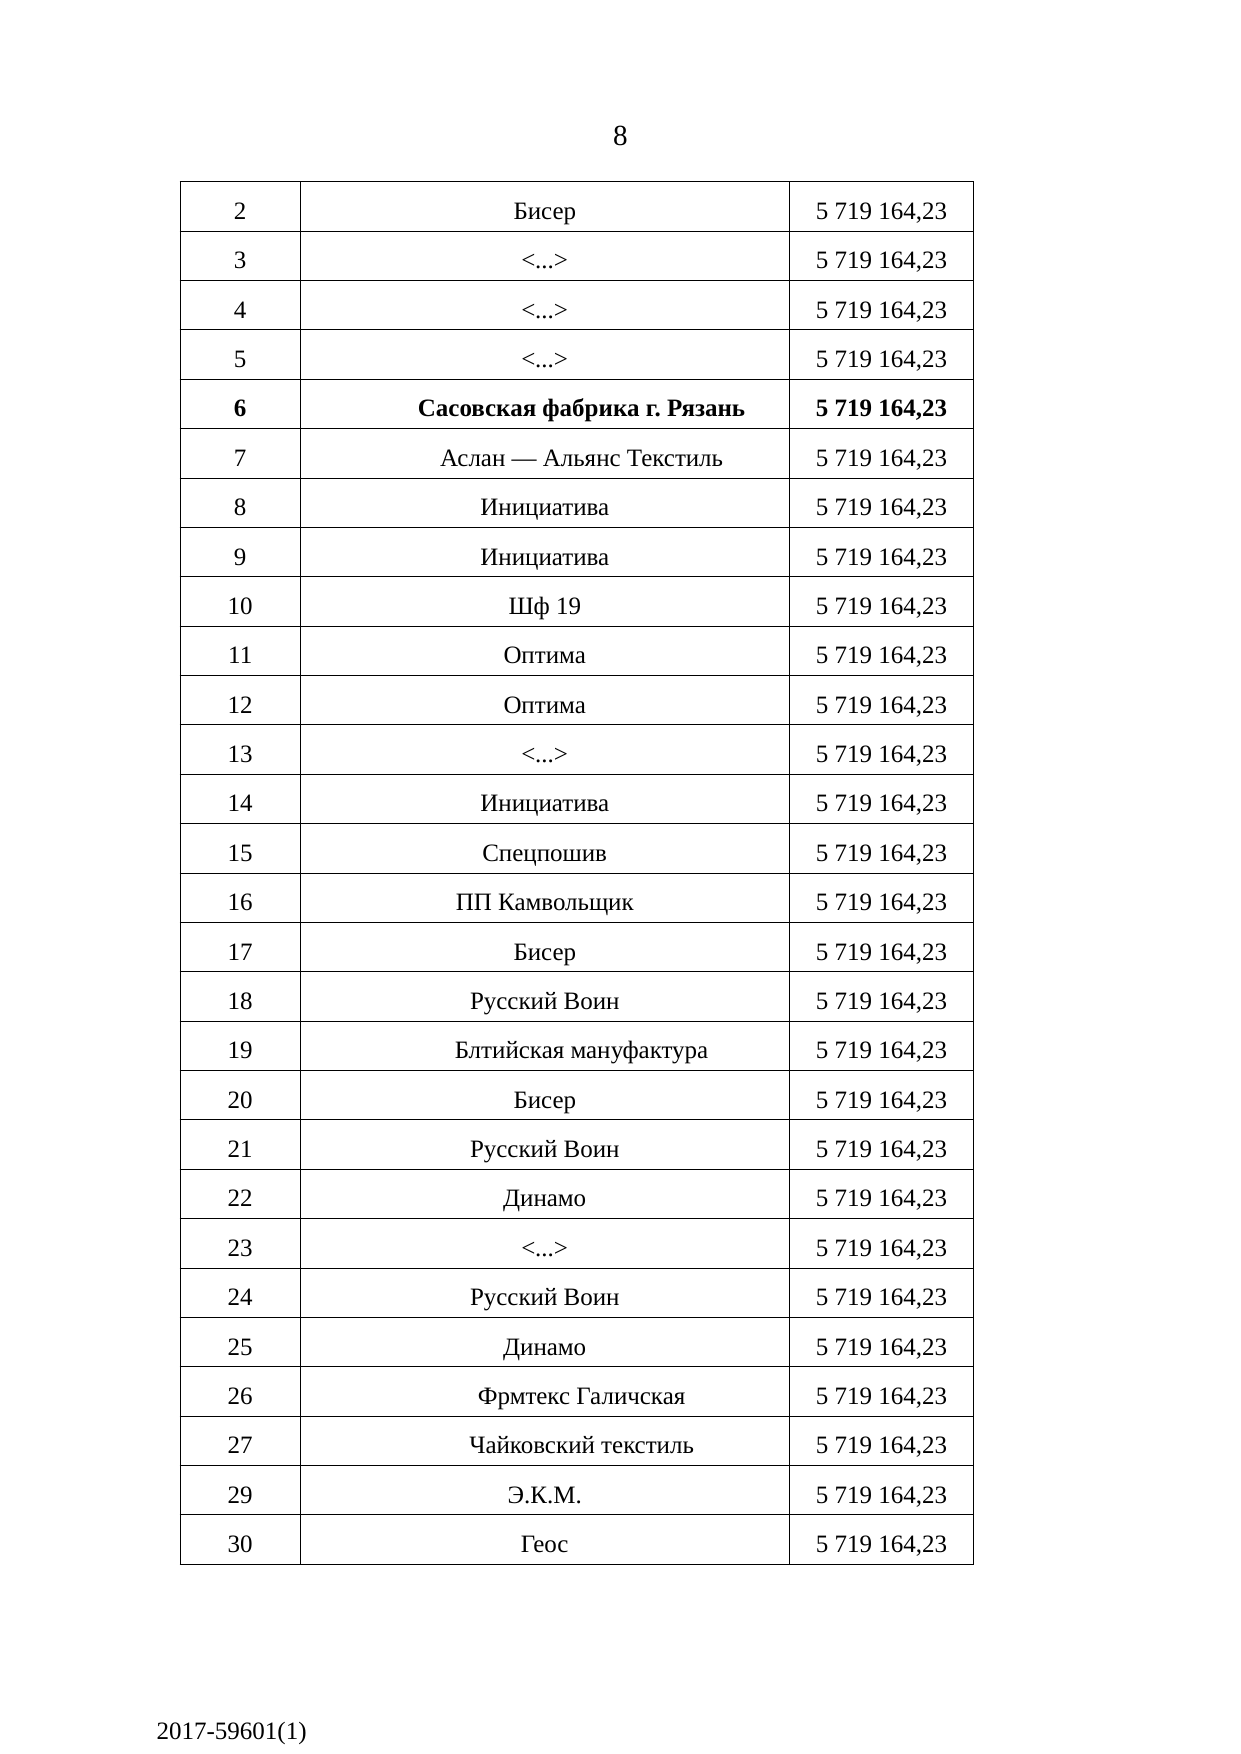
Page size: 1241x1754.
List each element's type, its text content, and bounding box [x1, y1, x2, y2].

table_cell 27 [181, 1417, 300, 1465]
table_cell 5 719 164,23 [790, 1219, 973, 1267]
table_cell 5 719 164,23 [790, 1269, 973, 1317]
table_cell 6 [181, 380, 300, 428]
table_cell 5 719 164,23 [790, 232, 973, 280]
table_cell Инициатива [301, 528, 789, 576]
table_cell Русский Воин [301, 1120, 789, 1169]
table_cell Бисер [301, 182, 789, 231]
table_cell Спецпошив [301, 824, 789, 872]
table_cell 3 [181, 232, 300, 280]
table_cell 10 [181, 577, 300, 626]
table_cell 5 719 164,23 [790, 1417, 973, 1465]
table_cell 5 719 164,23 [790, 528, 973, 576]
table_cell 18 [181, 972, 300, 1021]
table_cell 5 719 164,23 [790, 1071, 973, 1119]
table_cell 13 [181, 725, 300, 774]
table_cell Блтийская мануфактура [301, 1022, 789, 1070]
table_cell Сасовская фабрика г. Рязань [301, 380, 789, 428]
table_cell 20 [181, 1071, 300, 1119]
table_cell 5 719 164,23 [790, 775, 973, 823]
table_cell Русский Воин [301, 1269, 789, 1317]
table_cell 8 [181, 479, 300, 527]
table_cell Фрмтекс Галичская [301, 1367, 789, 1416]
table_cell 5 719 164,23 [790, 874, 973, 922]
table_cell 17 [181, 923, 300, 971]
table_cell Русский Воин [301, 972, 789, 1021]
table_cell Геос [301, 1515, 789, 1564]
table_cell 14 [181, 775, 300, 823]
table_cell 5 719 164,23 [790, 182, 973, 231]
table_cell 5 [181, 330, 300, 379]
table_cell 2 [181, 182, 300, 231]
table_cell Аслан — Альянс Текстиль [301, 429, 789, 477]
table_cell 5 719 164,23 [790, 923, 973, 971]
table_cell Инициатива [301, 775, 789, 823]
table_cell 16 [181, 874, 300, 922]
table_cell <...> [301, 725, 789, 774]
table_cell Чайковский текстиль [301, 1417, 789, 1465]
table_cell 12 [181, 676, 300, 724]
table_cell Оптима [301, 676, 789, 724]
table_cell 5 719 164,23 [790, 676, 973, 724]
table_cell 7 [181, 429, 300, 477]
table_cell 29 [181, 1466, 300, 1514]
table_cell 5 719 164,23 [790, 1367, 973, 1416]
table_cell 5 719 164,23 [790, 725, 973, 774]
table_cell Динамо [301, 1170, 789, 1218]
table_cell ПП Камвольщик [301, 874, 789, 922]
table_cell 30 [181, 1515, 300, 1564]
table_cell 5 719 164,23 [790, 1466, 973, 1514]
table_cell Э.К.М. [301, 1466, 789, 1514]
table_cell <...> [301, 1219, 789, 1267]
table_cell 5 719 164,23 [790, 972, 973, 1021]
table_cell Оптима [301, 627, 789, 675]
table_cell 5 719 164,23 [790, 1022, 973, 1070]
table_cell 15 [181, 824, 300, 872]
table_cell 5 719 164,23 [790, 429, 973, 477]
table_cell 19 [181, 1022, 300, 1070]
table_cell <...> [301, 330, 789, 379]
table_cell 21 [181, 1120, 300, 1169]
table_cell 5 719 164,23 [790, 479, 973, 527]
table_cell 25 [181, 1318, 300, 1366]
table_cell 5 719 164,23 [790, 1318, 973, 1366]
table_cell 26 [181, 1367, 300, 1416]
table_cell 24 [181, 1269, 300, 1317]
table_cell 5 719 164,23 [790, 1515, 973, 1564]
table_cell 5 719 164,23 [790, 627, 973, 675]
table_cell 9 [181, 528, 300, 576]
table_cell Шф 19 [301, 577, 789, 626]
table_cell Инициатива [301, 479, 789, 527]
table_cell 11 [181, 627, 300, 675]
table_cell 5 719 164,23 [790, 824, 973, 872]
table_cell Динамо [301, 1318, 789, 1366]
table_cell 4 [181, 281, 300, 329]
table_cell 5 719 164,23 [790, 380, 973, 428]
table_cell Бисер [301, 923, 789, 971]
table_cell 5 719 164,23 [790, 281, 973, 329]
table_cell Бисер [301, 1071, 789, 1119]
table_cell 23 [181, 1219, 300, 1267]
table_cell 5 719 164,23 [790, 1120, 973, 1169]
table_cell <...> [301, 281, 789, 329]
table_cell 5 719 164,23 [790, 330, 973, 379]
table_cell 22 [181, 1170, 300, 1218]
table_cell <...> [301, 232, 789, 280]
table_cell 5 719 164,23 [790, 577, 973, 626]
table_cell 5 719 164,23 [790, 1170, 973, 1218]
